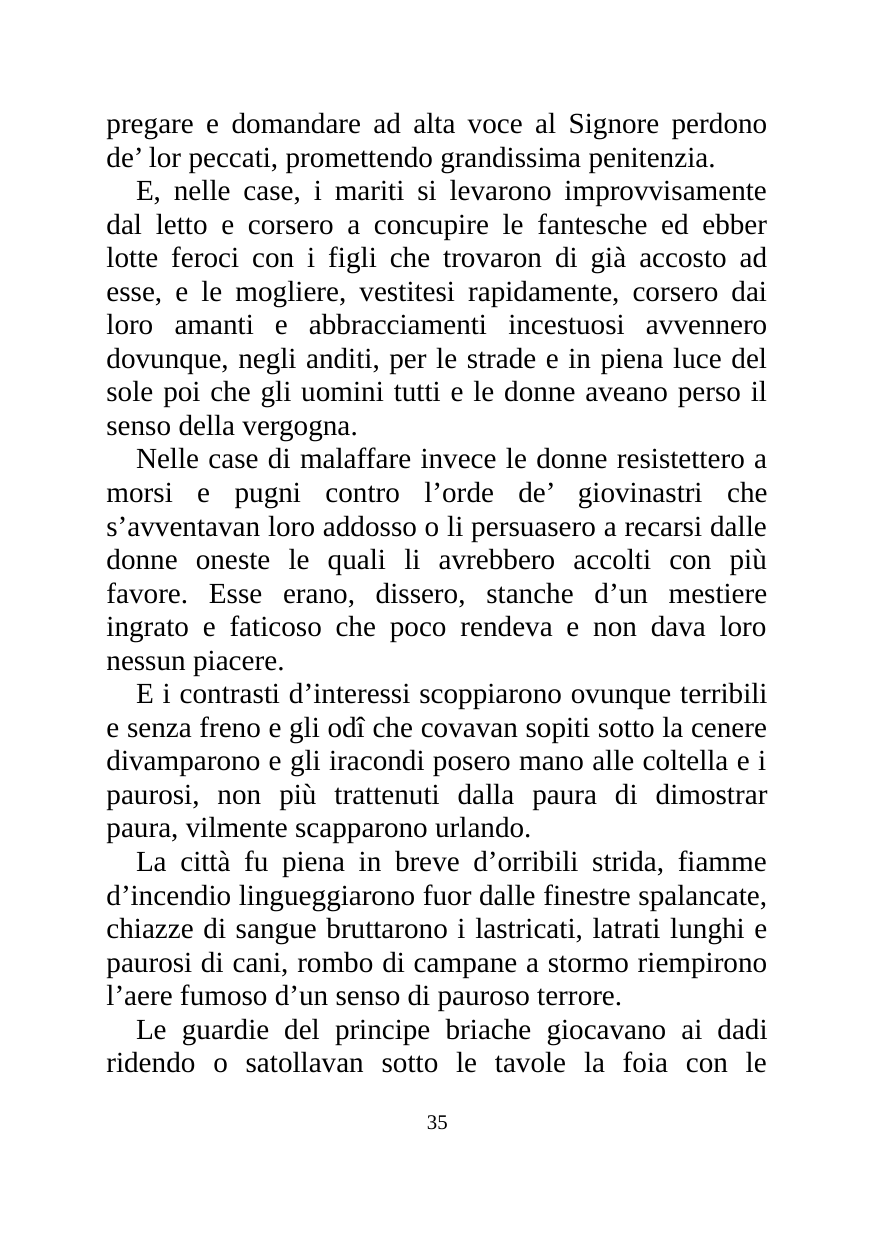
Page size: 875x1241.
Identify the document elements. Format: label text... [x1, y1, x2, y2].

text Nelle case di malaffare invece le donne resistettero a morsi e pugni contro l’orde de’ giovinastri che s’avventavan loro addosso o li persuasero a recarsi dalle donne oneste le quali li avrebbero accolti con più favore. Esse erano, dissero, stanche d’un mestiere ingrato e faticoso che poco rendeva e non dava loro nessun piacere. [106, 442, 768, 676]
text pregare e domandare ad alta voce al Signore perdono de’ lor peccati, promettendo grandissima penitenzia. [106, 106, 768, 173]
text E i contrasti d’interessi scoppiarono ovunque terribili e senza freno e gli odî che covavan sopiti sotto la cenere divamparono e gli iracondi posero mano alle coltella e i paurosi, non più trattenuti dalla paura di dimostrar paura, vilmente scapparono urlando. [106, 676, 768, 844]
text La città fu piena in breve d’orribili strida, fiamme d’incendio lingueggiarono fuor dalle finestre spalancate, chiazze di sangue bruttarono i lastricati, latrati lunghi e paurosi di cani, rombo di campane a stormo riempirono l’aere fumoso d’un senso di pauroso terrore. [106, 844, 768, 1012]
text E, nelle case, i mariti si levarono improvvisamente dal letto e corsero a concupire le fantesche ed ebber lotte feroci con i figli che trovaron di già accosto ad esse, e le mogliere, vestitesi rapidamente, corsero dai loro amanti e abbracciamenti incestuosi avvennero dovunque, negli anditi, per le strade e in piena luce del sole poi che gli uomini tutti e le donne aveano perso il senso della vergogna. [106, 173, 768, 442]
text Le guardie del principe briache giocavano ai dadi ridendo o satollavan sotto le tavole la foia con le [106, 1012, 768, 1079]
